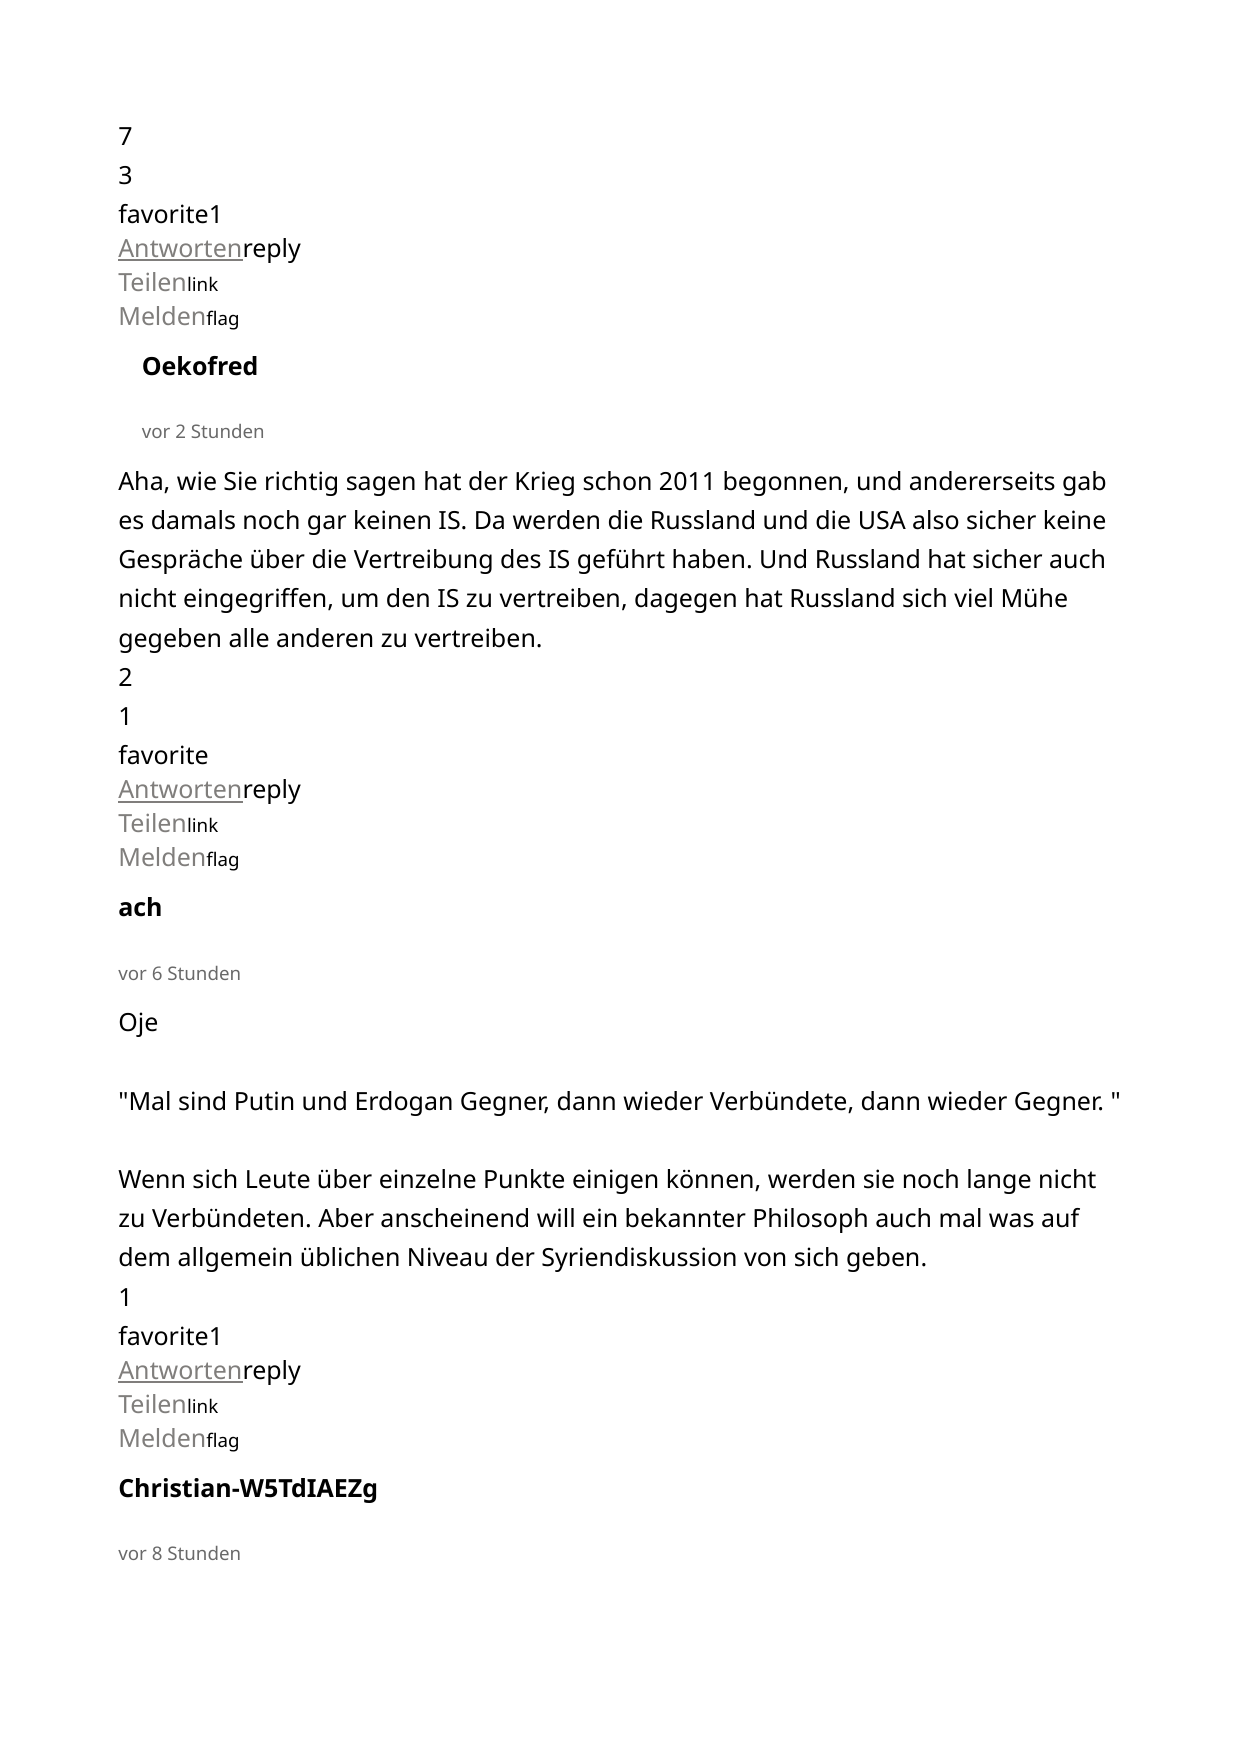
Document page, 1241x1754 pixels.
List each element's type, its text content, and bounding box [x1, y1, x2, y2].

text favorite1 [118, 1318, 1122, 1352]
text vor 2 Stunden [142, 419, 1117, 444]
text Meldenflag [118, 1421, 1122, 1454]
text ach [118, 890, 1114, 924]
text favorite [118, 738, 1122, 772]
text Antwortenreply [118, 231, 1122, 264]
text 1 [118, 699, 1122, 733]
text Oekofred [142, 348, 1114, 382]
text favorite1 [118, 196, 1122, 231]
text Antwortenreply [118, 1352, 1122, 1386]
text 7 [118, 118, 1122, 152]
text 1 [118, 1279, 1122, 1313]
text 3 [118, 157, 1122, 191]
text vor 8 Stunden [118, 1541, 1117, 1566]
text Aha, wie Sie richtig sagen hat der Krieg schon 2011 begonnen, und andererseits gab es damals noch gar keinen IS. Da werden die Russland und die USA also sicher keine Gespräche über die Vertreibung des IS geführt haben. Und Russland hat sicher auch nicht eingegriffen, um den IS zu vertreiben, dagegen hat Russland sich viel Mühe gegeben alle anderen zu vertreiben. [118, 464, 1122, 654]
text Meldenflag [118, 840, 1122, 874]
text vor 6 Stunden [118, 960, 1117, 986]
text Antwortenreply [118, 772, 1122, 806]
text Teilenlink [118, 806, 1122, 840]
text Christian-W5TdIAEZg [118, 1470, 1114, 1504]
text Teilenlink [118, 264, 1122, 299]
text Teilenlink [118, 1386, 1122, 1421]
text 2 [118, 659, 1122, 693]
text Meldenflag [118, 299, 1122, 333]
text Oje "Mal sind Putin und Erdogan Gegner, dann wieder Verbündete, dann wieder Gegner. " Wenn sich Leute über einzelne Punkte einigen können, werden sie noch lange nicht zu Verbündeten. Aber anscheinend will ein bekannter Philosoph auch mal was auf dem allgemein üblichen Niveau der Syriendiskussion von sich geben. [118, 1005, 1122, 1274]
